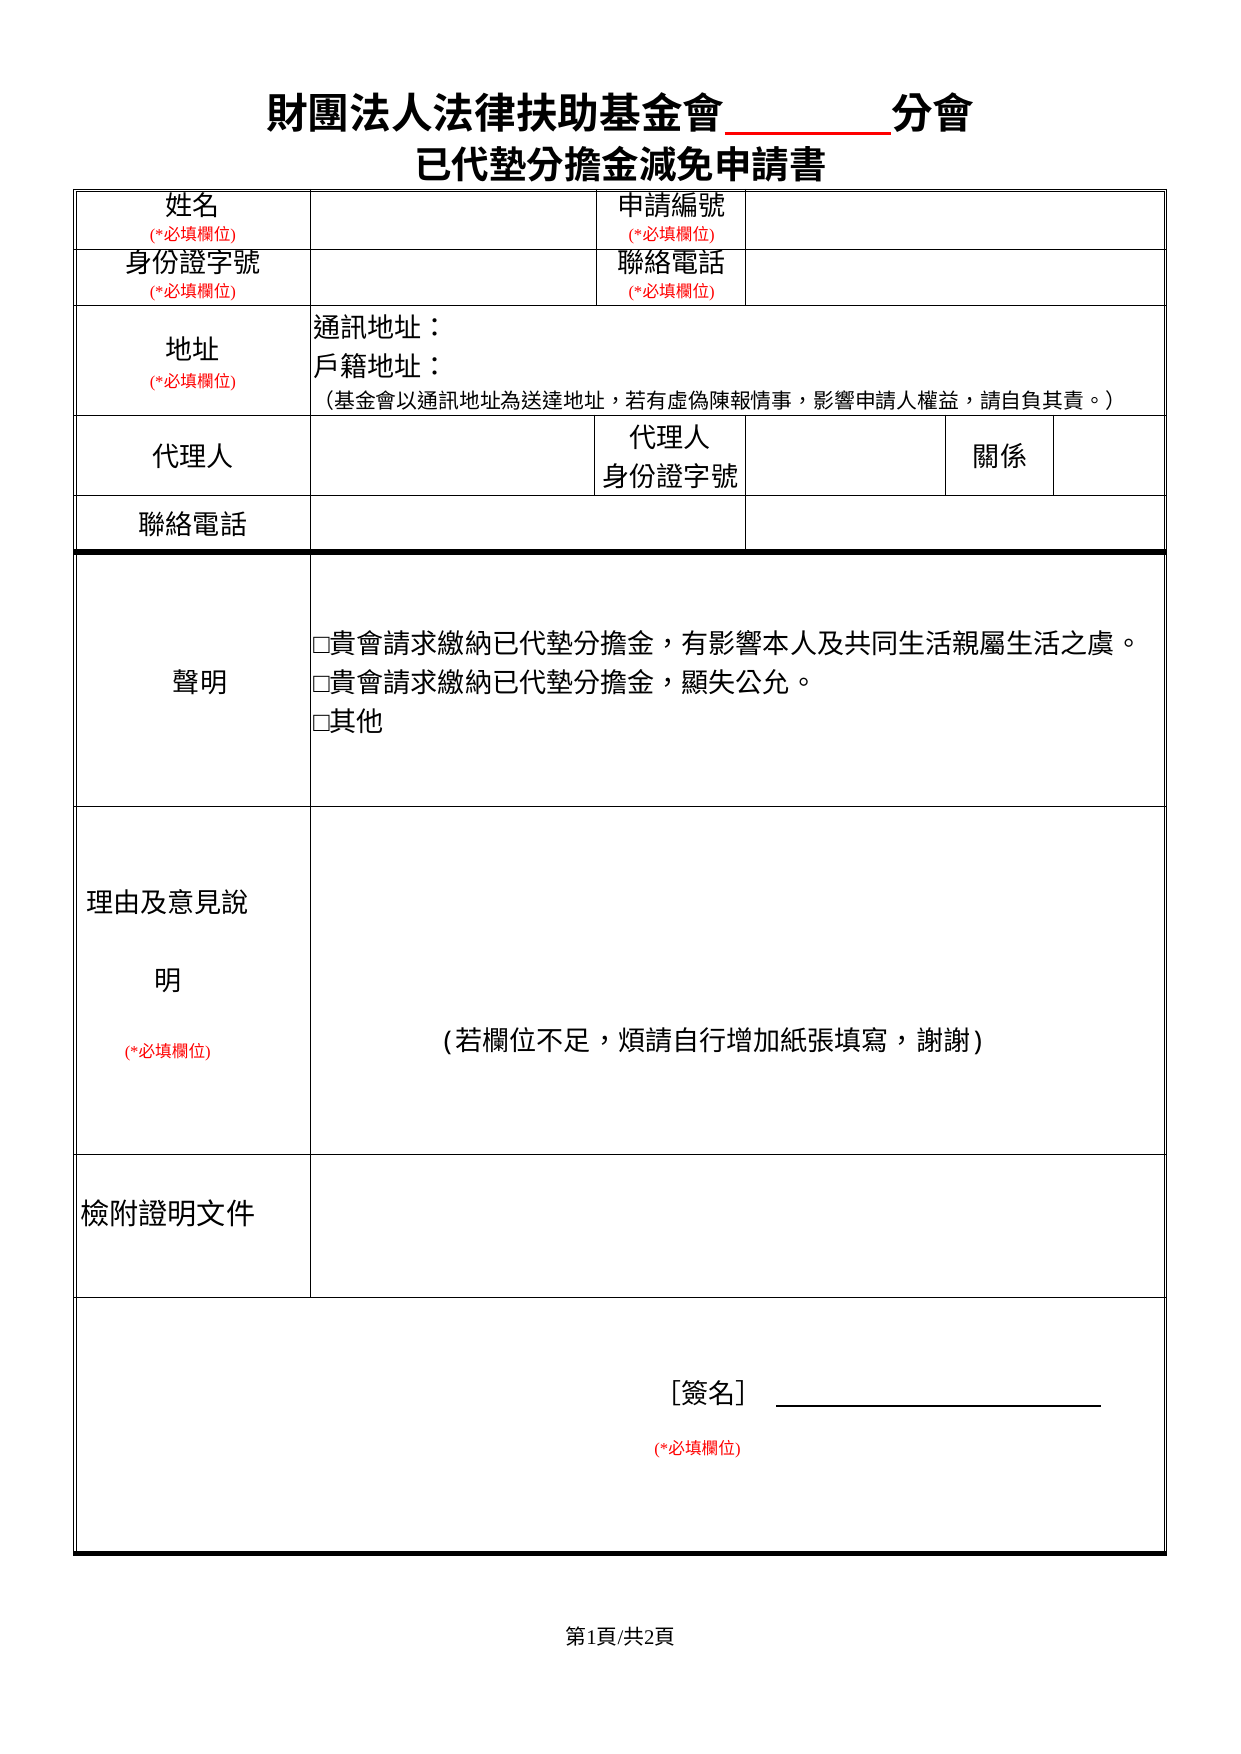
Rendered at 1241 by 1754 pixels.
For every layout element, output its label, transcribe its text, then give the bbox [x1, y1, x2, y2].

table_cell [311, 250, 596, 305]
table_cell 聯絡電話 [77, 496, 310, 549]
text 已代墊分擔金減免申請書 [75, 139, 1165, 189]
table_cell 聲明 [77, 555, 310, 806]
table_header [311, 192, 596, 249]
table_cell 理由及意見說明 (*必填欄位) [77, 807, 310, 1154]
table_cell ［簽名］ (*必填欄位) [77, 1298, 1164, 1551]
table_cell □貴會請求繳納已代墊分擔金，有影響本人及共同生活親屬生活之虞。 □貴會請求繳納已代墊分擔金，顯失公允。 □其他 [311, 555, 1164, 806]
table_cell 地址 (*必填欄位) [77, 306, 310, 414]
table_cell [746, 416, 945, 494]
table_cell 聯絡電話 (*必填欄位) [597, 250, 745, 305]
table_cell 檢附證明文件 [77, 1155, 310, 1297]
table_cell 代理人 [77, 416, 310, 494]
table_header [746, 192, 1164, 249]
table_cell 代理人 身份證字號 [595, 416, 745, 494]
table_cell [311, 416, 594, 494]
table_cell 身份證字號 (*必填欄位) [77, 250, 310, 305]
table_cell [1054, 416, 1164, 494]
table_cell (若欄位不足，煩請自行增加紙張填寫，謝謝) [311, 807, 1164, 1154]
table_cell [746, 250, 1164, 305]
table_header 姓名 (*必填欄位) [77, 192, 310, 249]
table_cell [746, 496, 1164, 549]
table_cell 關係 [946, 416, 1053, 494]
text 財團法人法律扶助基金會 分會 [75, 89, 1165, 139]
table_cell [311, 496, 745, 549]
table_cell [311, 1155, 1164, 1297]
table_header 申請編號 (*必填欄位) [597, 192, 745, 249]
table_cell 通訊地址： 戶籍地址： （基金會以通訊地址為送達地址，若有虛偽陳報情事，影響申請人權益，請自負其責。） [311, 306, 1164, 414]
